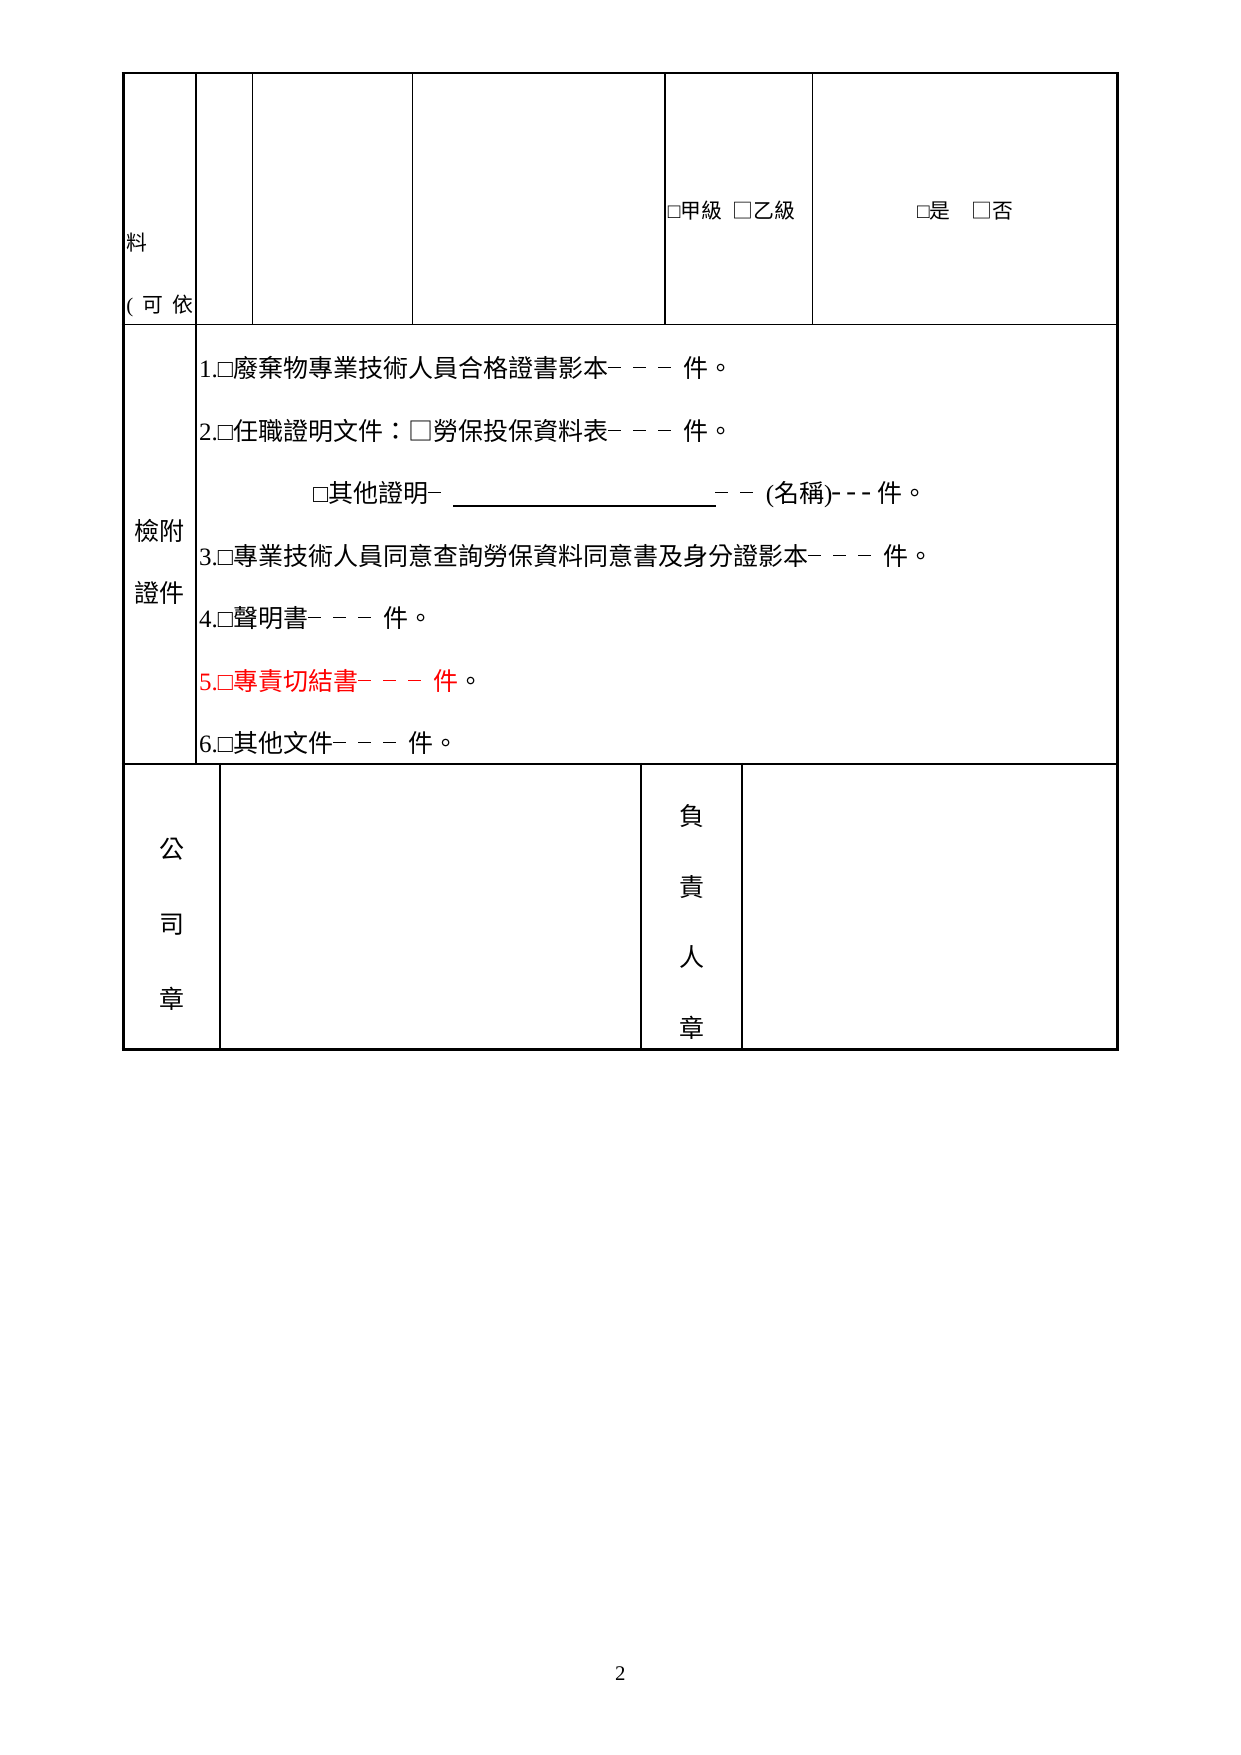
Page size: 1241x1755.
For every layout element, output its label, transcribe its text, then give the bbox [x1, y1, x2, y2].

table_cell 設置廢棄物專 業技術人員資 料 (可依人數增減列) [125, 74, 195, 324]
table_cell 負 責 人 章 [642, 765, 741, 1048]
table_cell [743, 765, 1116, 1048]
table_cell 檢附證件 [125, 325, 195, 763]
table_cell □是 □否 [813, 74, 1116, 324]
table_cell [197, 74, 252, 324]
table_cell [253, 74, 412, 324]
table_cell [413, 74, 664, 324]
table_cell □甲級 □乙級 [666, 74, 812, 324]
table_cell 1.□廢棄物專業技術人員合格證書影本╴╴╴件。 2.□任職證明文件：□勞保投保資料表╴╴╴件。 □其他證明╴ ╴╴(名稱)╴╴╴件。 3.□專業技術人員同意查詢勞保資料同意書及身分證影本╴╴╴件。 4.□聲明書╴╴╴件。 5.□專責切結書╴╴╴件。 6.□其他文件╴╴╴件。 [197, 325, 1116, 763]
table_cell 公 司 章 [125, 765, 219, 1048]
table_cell [221, 765, 640, 1048]
